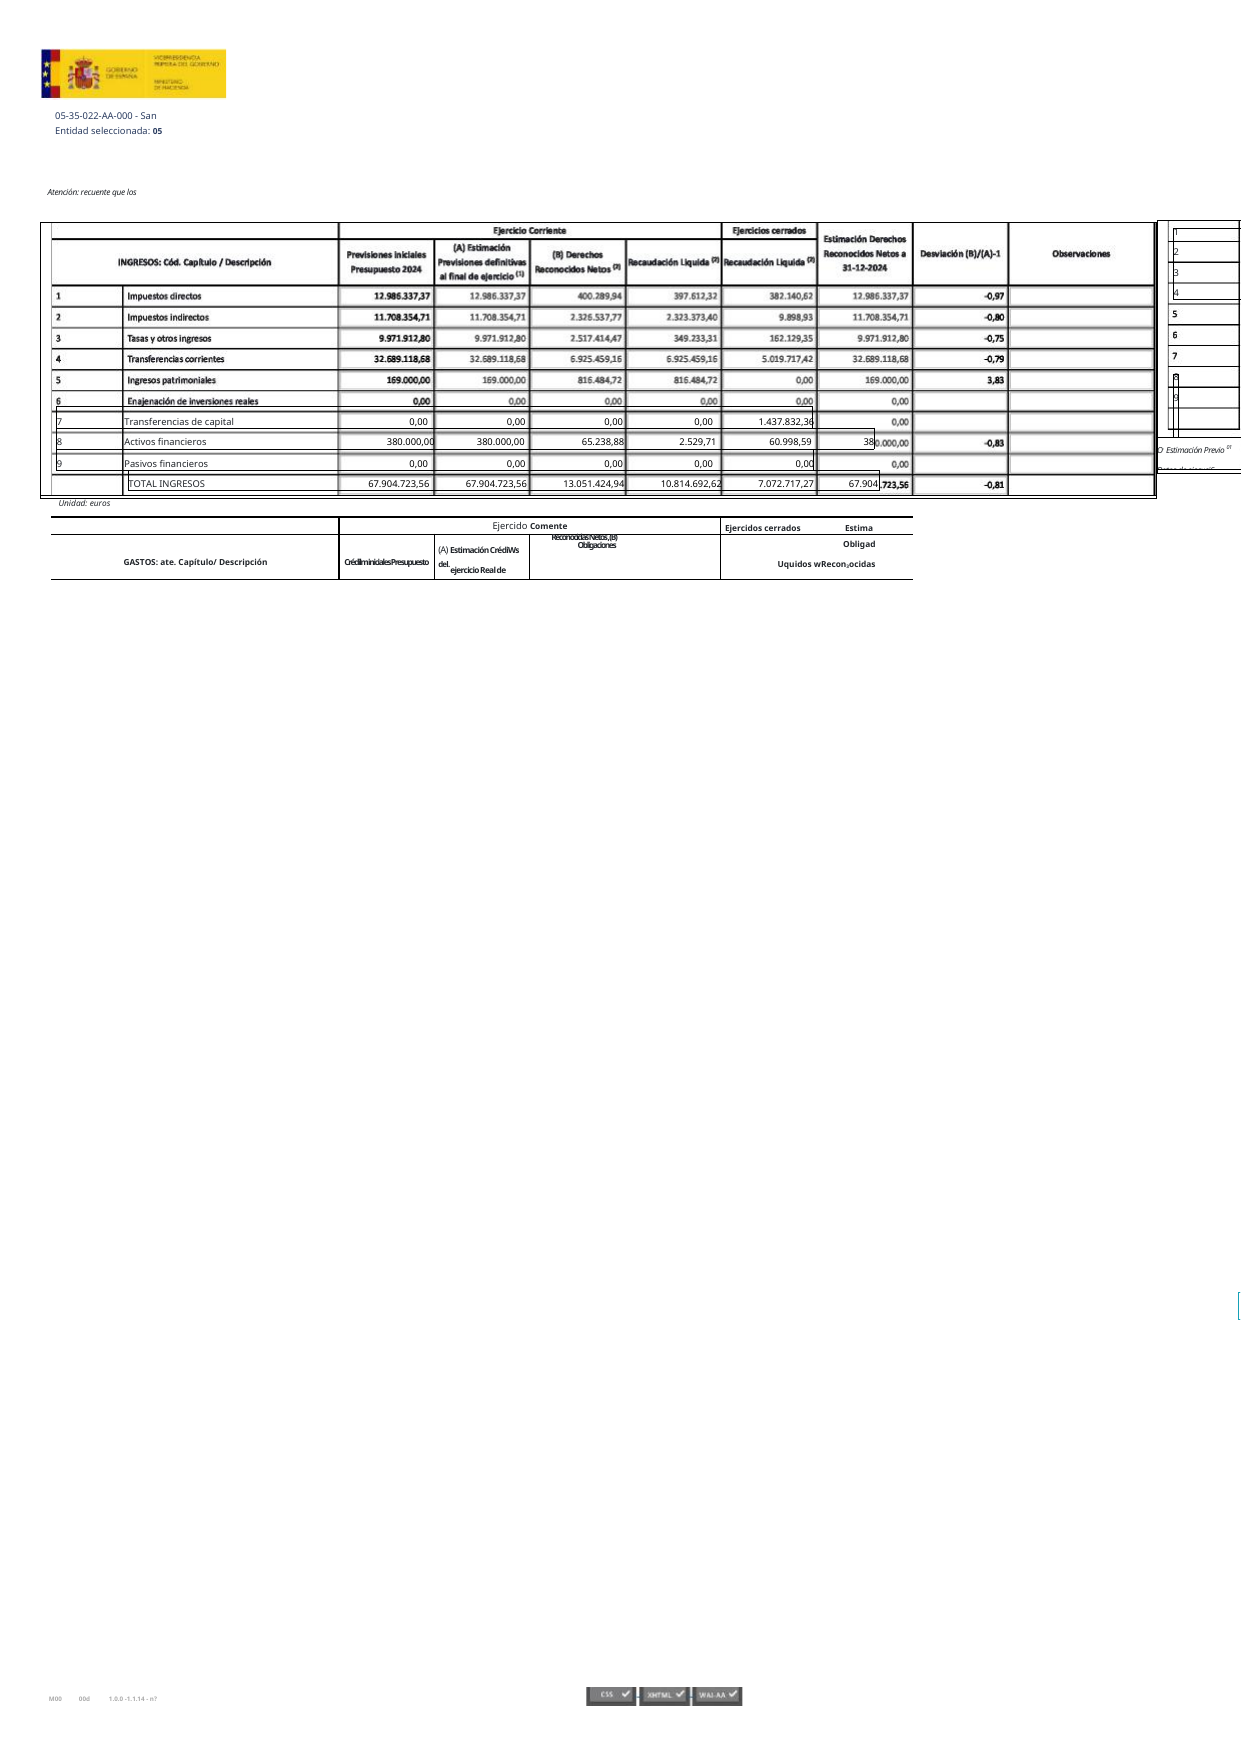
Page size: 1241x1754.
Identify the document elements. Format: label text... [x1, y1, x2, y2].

picture [1174, 229, 1241, 299]
text 8 Activos financieros 380.000,00 380.000,00 65.238,88 2.529,71 60.998,59 38 [57, 437, 874, 448]
picture [51, 223, 1156, 495]
picture [1174, 382, 1178, 392]
table_header M00 00d 1.0.0 -1.1.14 - n? [40, 1687, 586, 1711]
table_cell Ejercidos cerrados Estima [721, 518, 913, 533]
table_cell Reconocidas Netos , (B) Obligaciones ,.„ Pagos Liquidos wPagos -, [530, 535, 720, 579]
table_header [586, 1687, 752, 1711]
table_cell Crédilm iniciales Presupuesto 2024 [340, 535, 434, 579]
text O, Estimación Previo 01 Datos de ejecuci6 [1158, 438, 1240, 469]
table_cell Obligad Uquidos wRecon3ocidas [721, 535, 913, 579]
text 9 Pasivos financieros 0,00 0,00 0,00 0,00 0,00 [57, 458, 813, 469]
text Atención: recuente que los [47, 187, 1157, 198]
text TOTAL INGRESOS 67.904.723,56 67.904.723,56 13.051.424,94 10.814.692,62 7.072.717,27 67.904 [129, 478, 879, 489]
table_cell Ejercido Comente [340, 518, 720, 533]
picture [1167, 221, 1241, 437]
table_header Unidad: euros [51, 498, 913, 516]
picture [1174, 403, 1178, 437]
text 7 Transferencias de capital 0,00 0,00 0,00 0,00 1.437.832,36 [57, 416, 812, 427]
table_cell GASTOS: ate. Capítulo/ Descripción [51, 535, 338, 579]
table_cell (A) Estimación CrédiWs del.ejercicio Real de [435, 535, 529, 579]
picture [40, 48, 227, 100]
text 05-35-022-AA-000 - San Entidad seleccionada: 05 [55, 108, 1157, 137]
picture [586, 1687, 743, 1706]
table_cell [51, 518, 338, 533]
